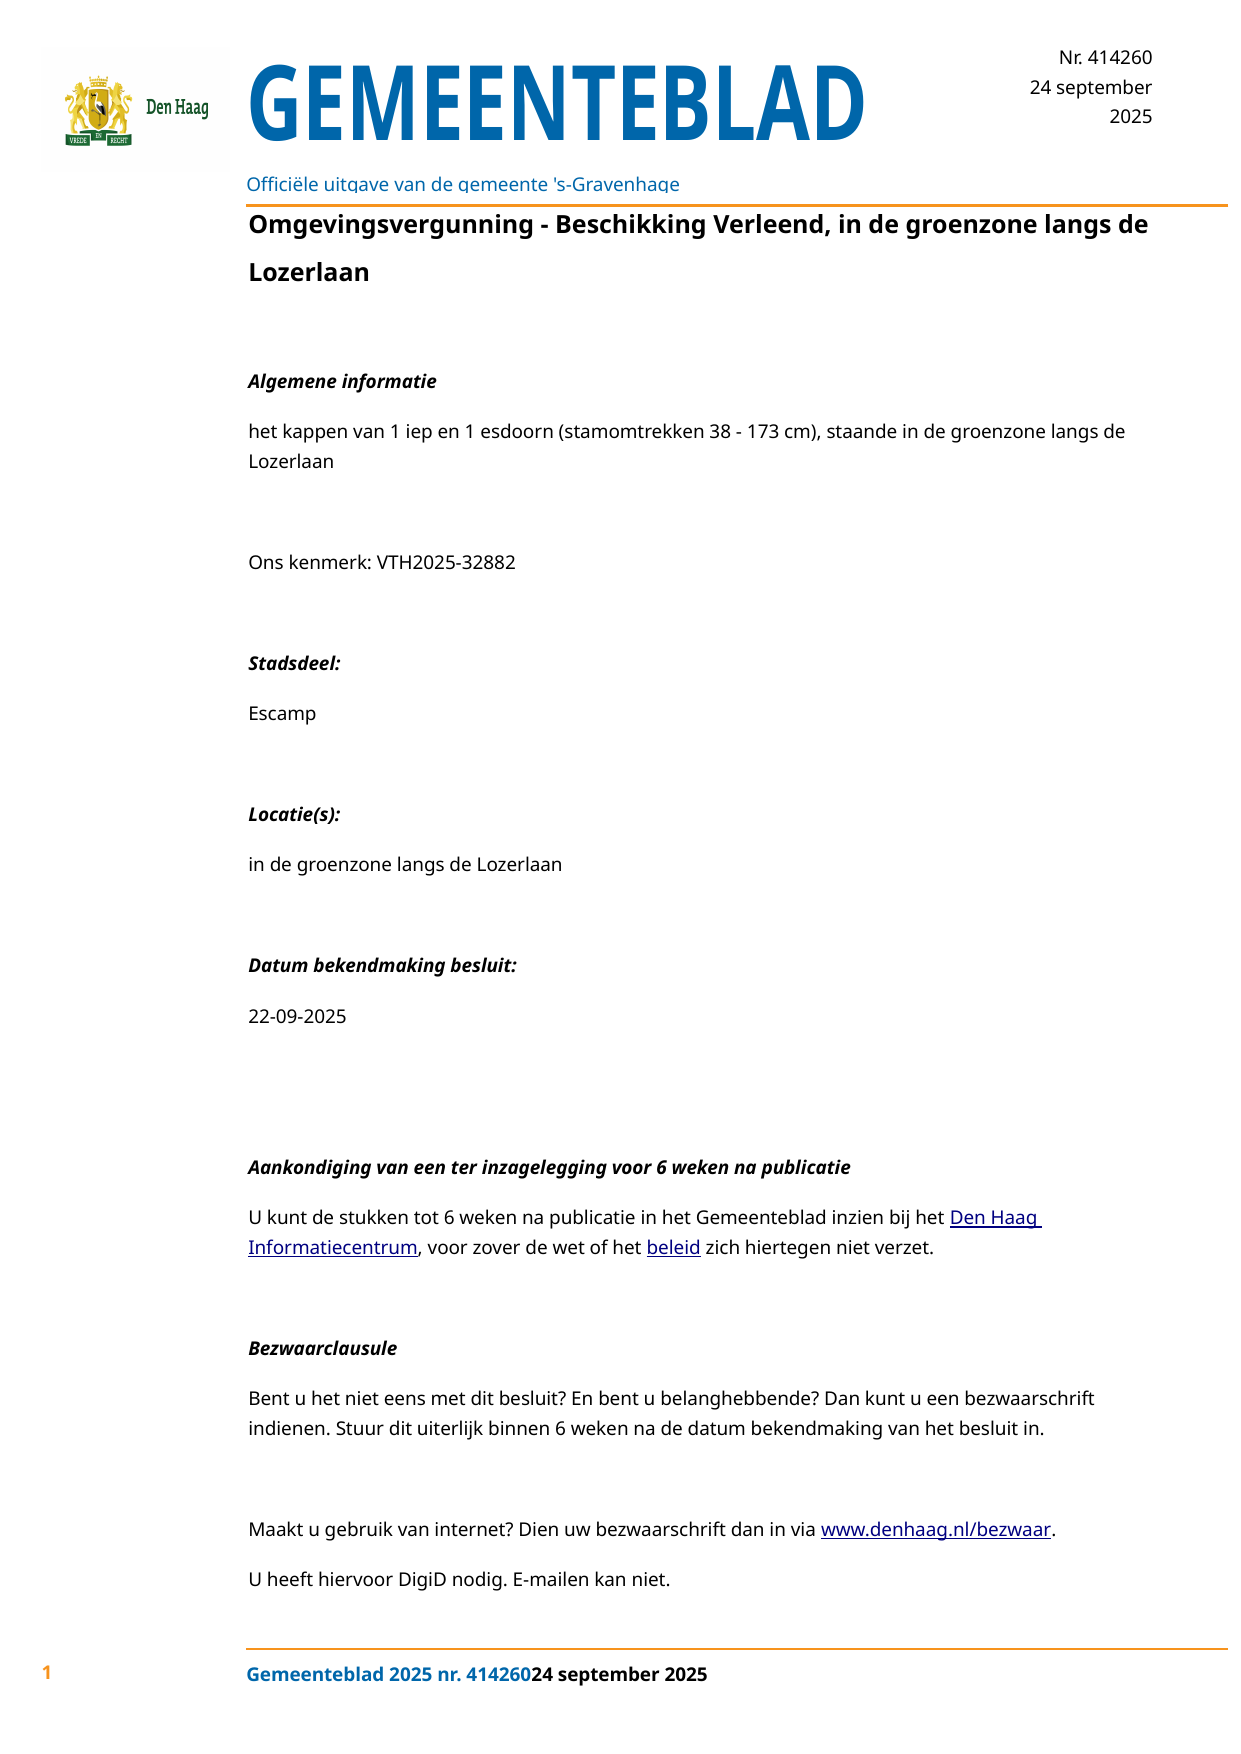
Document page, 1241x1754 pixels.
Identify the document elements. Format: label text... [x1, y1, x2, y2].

text Escamp [248, 700, 1152, 726]
text Omgevingsvergunning - Beschikking Verleend, in de groenzone langs de Lozerlaan [248, 207, 1152, 288]
text 22-09-2025 [248, 1003, 1152, 1029]
text Algemene informatie [248, 368, 1152, 394]
text U heeft hiervoor DigiD nodig. E-mailen kan niet. [248, 1566, 1152, 1592]
text Bezwaarclausule [248, 1335, 1152, 1361]
text het kappen van 1 iep en 1 esdoorn (stamomtrekken 38 - 173 cm), staande in de groenzone langs de Lozerlaan [248, 419, 1152, 474]
text Ons kenmerk: VTH2025-32882 [248, 549, 1152, 575]
picture [41, 47, 231, 172]
text Datum bekendmaking besluit: [248, 952, 1152, 978]
text in de groenzone langs de Lozerlaan [248, 852, 1152, 877]
text Maakt u gebruik van internet? Dien uw bezwaarschrift dan in via www.denhaag.nl/bezwaar. [248, 1516, 1152, 1542]
text Stadsdeel: [248, 650, 1152, 676]
text Locatie(s): [248, 801, 1152, 827]
text Aankondiging van een ter inzagelegging voor 6 weken na publicatie [248, 1154, 1152, 1180]
text Bent u het niet eens met dit besluit? En bent u belanghebbende? Dan kunt u een bezwaarschrift indienen. Stuur dit uiterlijk binnen 6 weken na de datum bekendmaking van het besluit in. [248, 1385, 1152, 1441]
text U kunt de stukken tot 6 weken na publicatie in het Gemeenteblad inzien bij het Den Haag Informatiecentrum, voor zover de wet of het beleid zich hiertegen niet verzet. [248, 1204, 1152, 1260]
